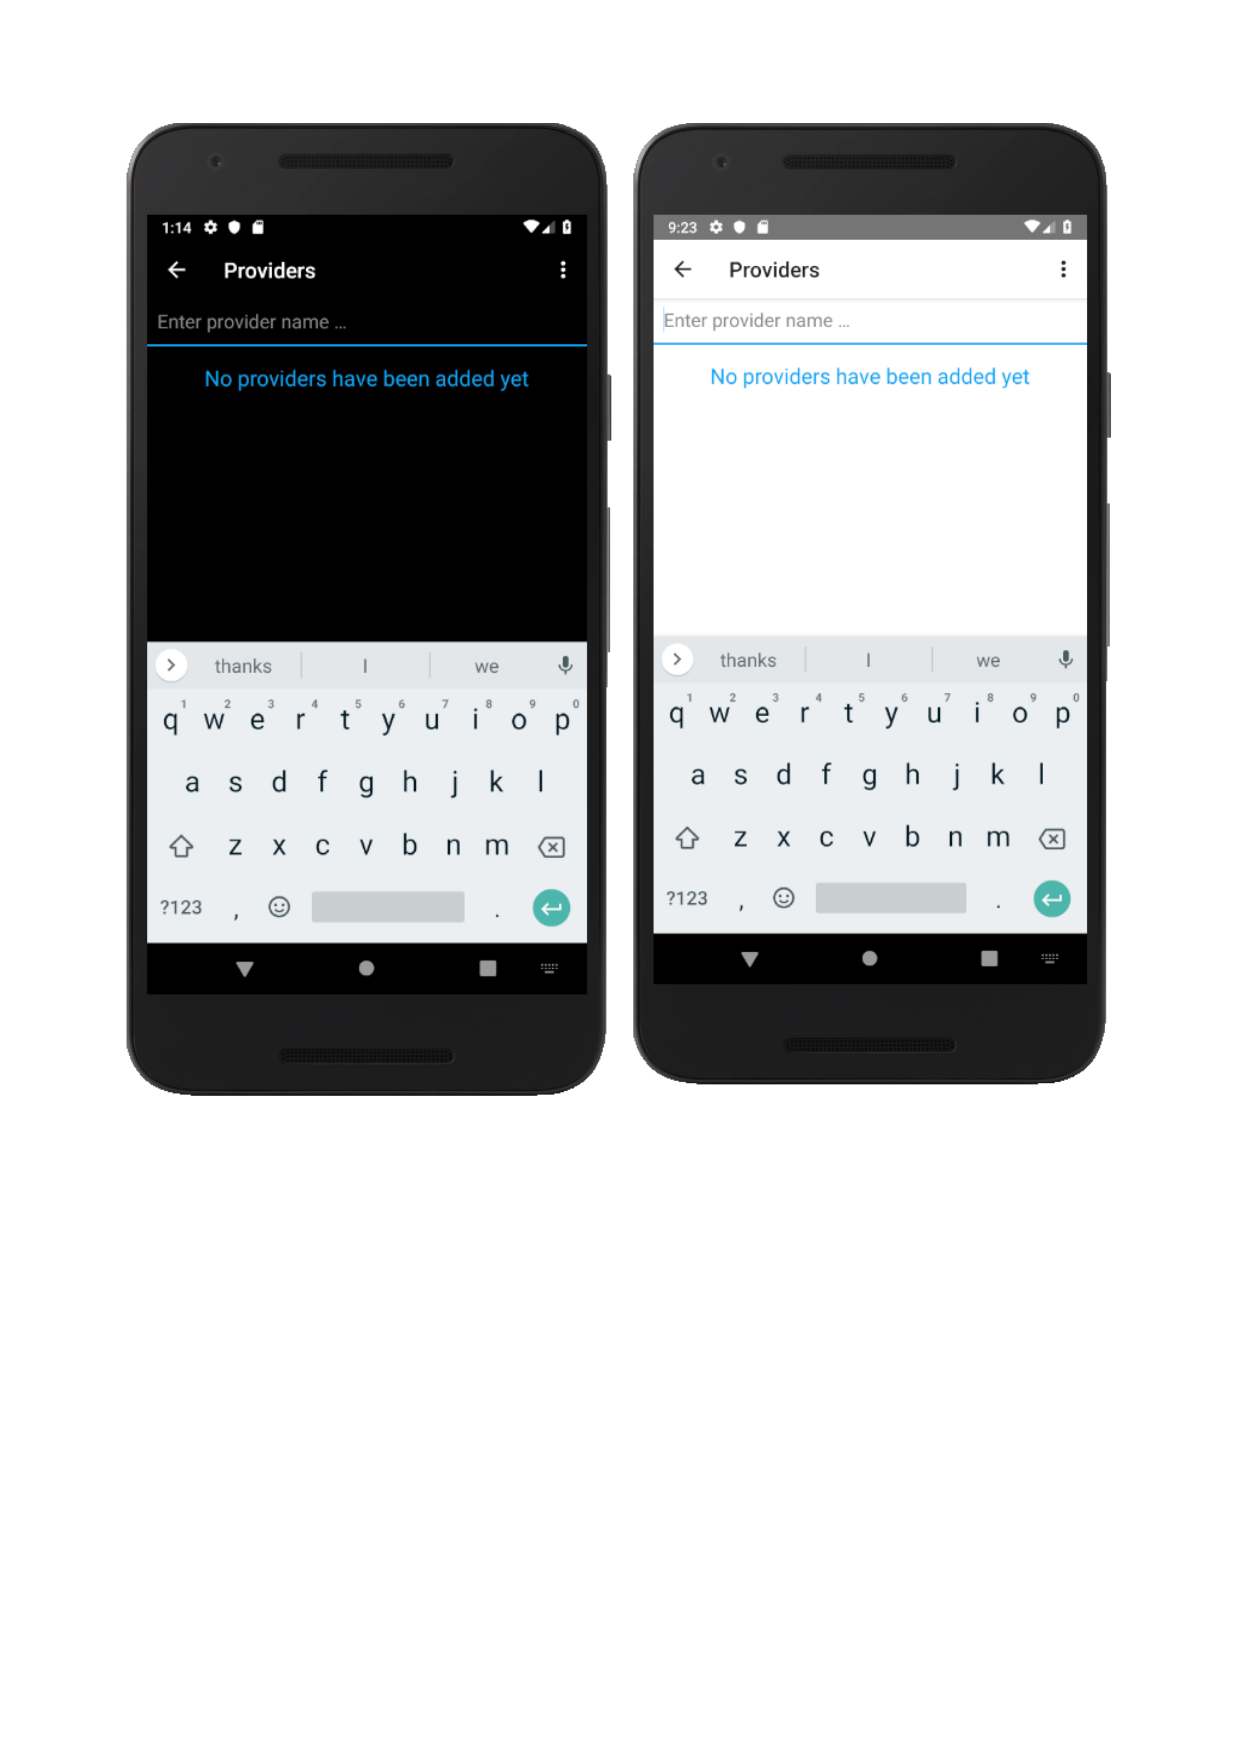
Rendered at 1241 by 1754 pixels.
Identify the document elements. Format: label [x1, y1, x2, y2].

table_cell [118, 118, 620, 1136]
picture [123, 123, 615, 1102]
table_cell [620, 118, 1122, 1136]
picture [625, 123, 1117, 1094]
